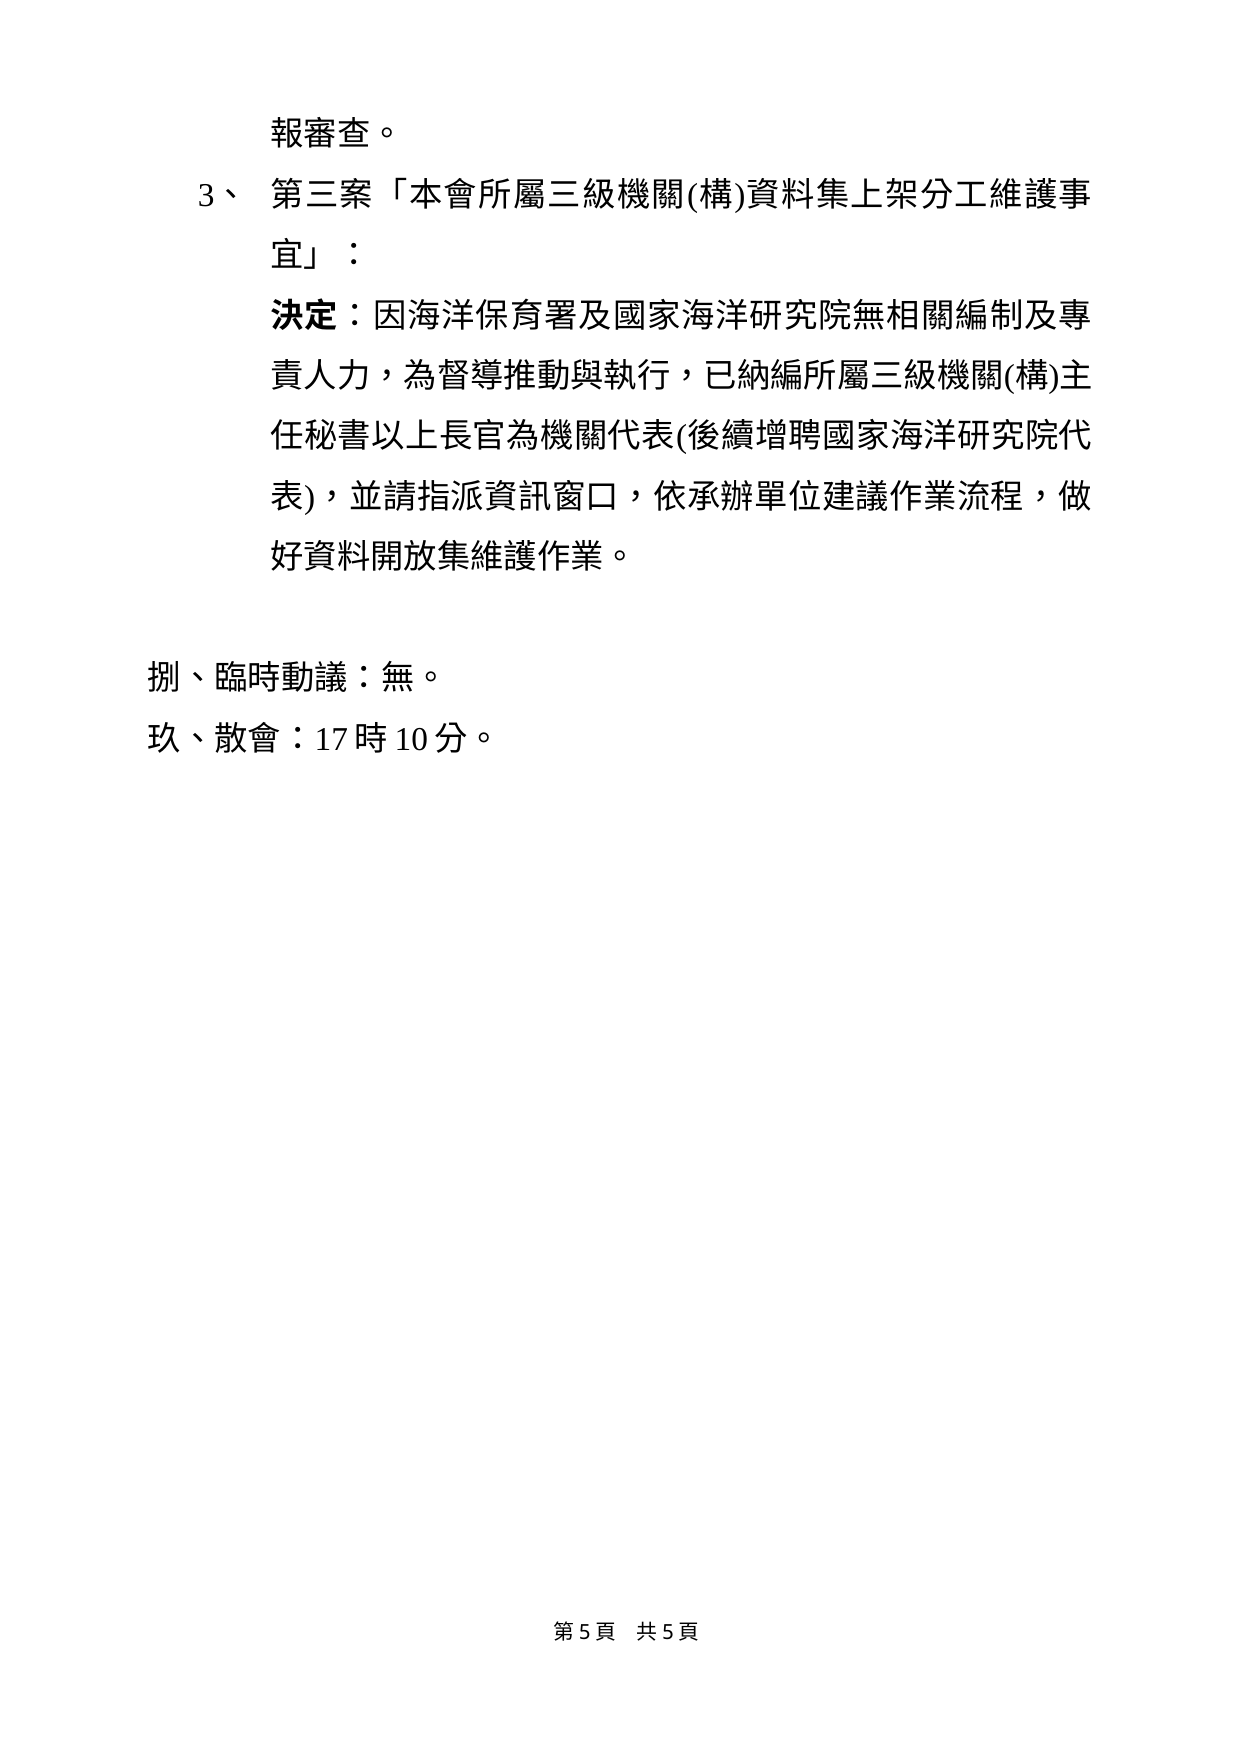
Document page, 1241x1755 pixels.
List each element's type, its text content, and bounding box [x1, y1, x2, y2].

text 捌、臨時動議：無。 [148, 641, 1093, 702]
text 決定：因海洋保育署及國家海洋研究院無相關編制及專責人力，為督導推動與執行，已納編所屬三級機關(構)主任秘書以上長官為機關代表(後續增聘國家海洋研究院代表)，並請指派資訊窗口，依承辦單位建議作業流程，做好資料開放集維護作業。 [270, 279, 1093, 581]
text 玖、散會：17時10分。 [148, 702, 1093, 762]
list 第三案「本會所屬三級機關(構)資料集上架分工維護事宜」： [198, 158, 1093, 279]
text 報審查。 [270, 97, 1093, 158]
